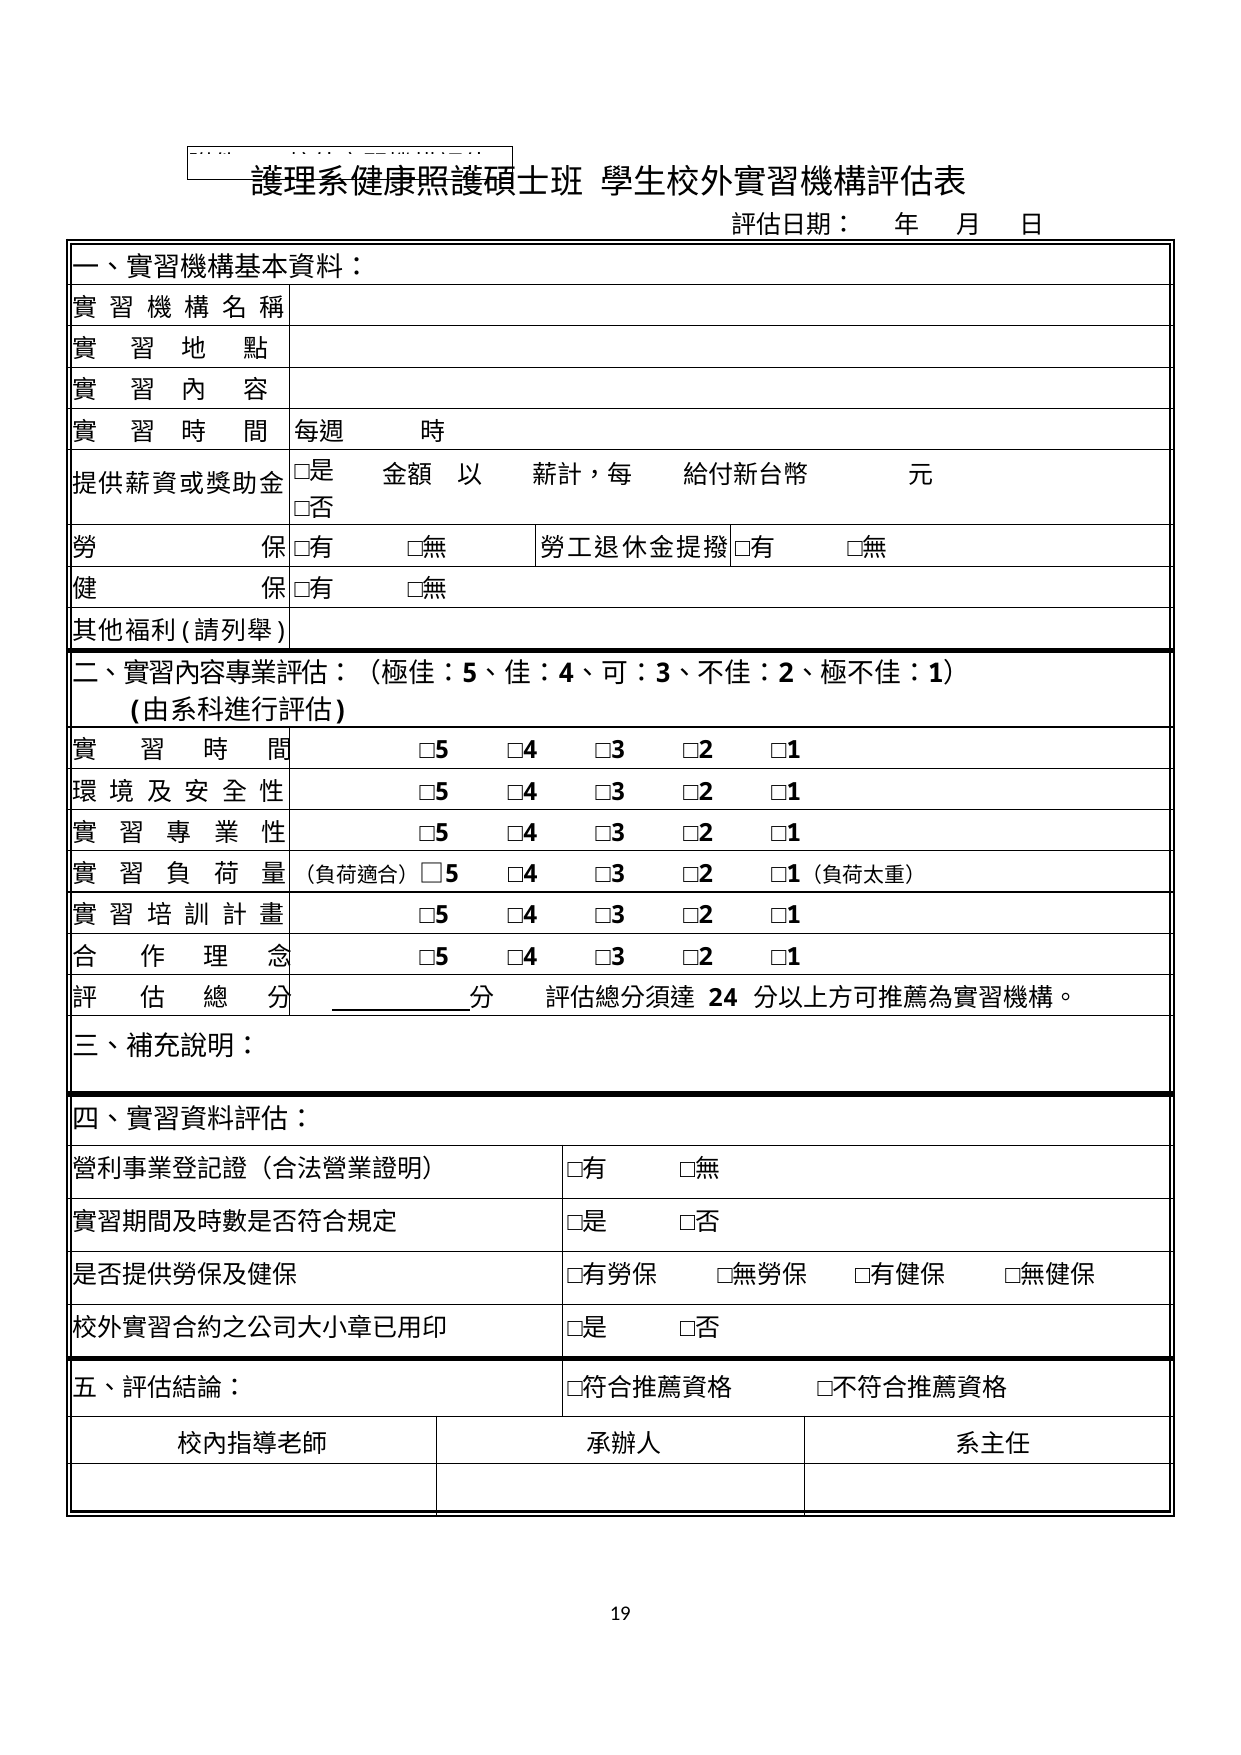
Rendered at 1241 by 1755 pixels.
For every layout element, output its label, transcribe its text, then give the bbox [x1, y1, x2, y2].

text 評估日期： 年 月 日 [731, 203, 1188, 241]
table_cell 習 [118, 728, 181, 767]
table_cell 實 習 專 業 性 [72, 810, 289, 850]
table_cell □有 □無 [731, 525, 1169, 566]
table_cell □4 □3 □2 □1 [499, 728, 1169, 767]
table_cell 金額 以 [361, 450, 499, 524]
table_cell [805, 1464, 1169, 1510]
table_cell [499, 409, 1169, 449]
table_cell [290, 608, 1169, 648]
table_cell 實 [72, 368, 118, 408]
table_cell □無 [361, 567, 499, 607]
table_cell □符合推薦資格 □不符合推薦資格 [563, 1361, 1169, 1416]
table_cell 時 [181, 409, 244, 449]
table_cell 估 [118, 975, 181, 1015]
table_cell 實 [72, 326, 118, 367]
table_cell [72, 1464, 436, 1510]
table_cell 承辦人 [437, 1417, 804, 1463]
table_cell □有 [290, 567, 361, 607]
subtitle 護理系健康照護碩士班 學生校外實習機構評估表 [54, 153, 1162, 203]
table_cell 環 境 及 安 全 性 [72, 769, 289, 809]
table_cell 系主任 [805, 1417, 1169, 1463]
table_cell 評 [72, 975, 118, 1015]
table_cell 習 [118, 326, 181, 367]
table_cell 二、實習內容專業評估：（極佳：5、佳：4、可：3、不佳：2、極不佳：1） (由系科進行評估) [72, 653, 1169, 726]
table_cell □是 □否 [563, 1305, 1169, 1356]
table_cell 勞 保 [72, 525, 289, 566]
table_cell □5 [290, 769, 499, 809]
table_cell 內 [181, 368, 244, 408]
table_cell [290, 368, 1169, 408]
table_cell □5 [290, 810, 499, 850]
table_cell 評估總分須達 24 分以上方可推薦為實習機構。 [499, 975, 1169, 1015]
table_cell [499, 567, 1169, 607]
table_cell 實 習 負 荷 量 [72, 851, 289, 891]
table_cell 營利事業登記證（合法營業證明） [72, 1146, 562, 1198]
table_cell 三、補充說明： [72, 1016, 1169, 1091]
table_cell 總 [181, 975, 244, 1015]
table_cell 實 習 機 構 名 稱 [72, 285, 289, 325]
table_cell 是否提供勞保及健保 [72, 1252, 562, 1304]
text 附件五：校外實習機構評估表 [188, 147, 512, 153]
table_cell [290, 285, 1169, 325]
table_cell （負荷適合）□5 [290, 851, 499, 891]
table_cell 習 [118, 368, 181, 408]
table_cell 習 [118, 409, 181, 449]
table_header 一、實習機構基本資料： [72, 245, 1169, 284]
table_cell 實 習 培 訓 計 畫 [72, 893, 289, 933]
table_cell [499, 525, 535, 566]
table_cell 每週 [290, 409, 361, 449]
table_cell 間 [244, 728, 289, 767]
table_cell 實習期間及時數是否符合規定 [72, 1199, 562, 1251]
table_cell 間 [244, 409, 289, 449]
table_cell 分 [244, 975, 289, 1015]
table_cell □4 □3 □2 □1（負荷太重） [499, 851, 1169, 891]
table_cell □有勞保 □無勞保 □有健保 □無健保 [563, 1252, 1169, 1304]
table_cell □4 □3 □2 □1 [499, 810, 1169, 850]
table_cell 四、實習資料評估： [72, 1097, 1169, 1144]
table_cell □5 [290, 934, 499, 974]
table_cell □4 □3 □2 □1 [499, 893, 1169, 933]
table_cell □5 [290, 893, 499, 933]
table_cell 其他褔利(請列舉) [72, 608, 289, 648]
table_cell □無 [361, 525, 499, 566]
table_cell 地 [181, 326, 244, 367]
table_cell 健 保 [72, 567, 289, 607]
table_cell 時 [181, 728, 244, 767]
table_cell □是 □否 [563, 1199, 1169, 1251]
table_cell 時 [361, 409, 499, 449]
table_cell □4 □3 □2 □1 [499, 934, 1169, 974]
table_cell 薪計，每 給付新台幣 元 [499, 450, 1169, 524]
table_cell [437, 1464, 804, 1510]
table_cell 分 [290, 975, 499, 1015]
table_cell 校內指導老師 [72, 1417, 436, 1463]
table_cell 五、評估結論： [72, 1361, 562, 1416]
table_cell □有 □無 [563, 1146, 1169, 1198]
table_cell 實 [72, 728, 118, 767]
table_cell □5 [290, 728, 499, 767]
table_cell 勞工退休金提撥 [536, 525, 730, 566]
table_cell 合 [72, 934, 118, 974]
table_cell □有 [290, 525, 361, 566]
table_cell 理 [181, 934, 244, 974]
table_cell □是 □否 [290, 450, 361, 524]
table_cell [290, 326, 1169, 367]
table_cell 作 [118, 934, 181, 974]
table_cell 點 [244, 326, 289, 367]
table_cell 念 [244, 934, 289, 974]
table_cell 實 [72, 409, 118, 449]
table_cell 提供薪資或獎助金 [72, 450, 289, 524]
table_cell 校外實習合約之公司大小章已用印 [72, 1305, 562, 1356]
table_cell □4 □3 □2 □1 [499, 769, 1169, 809]
table_cell 容 [244, 368, 289, 408]
